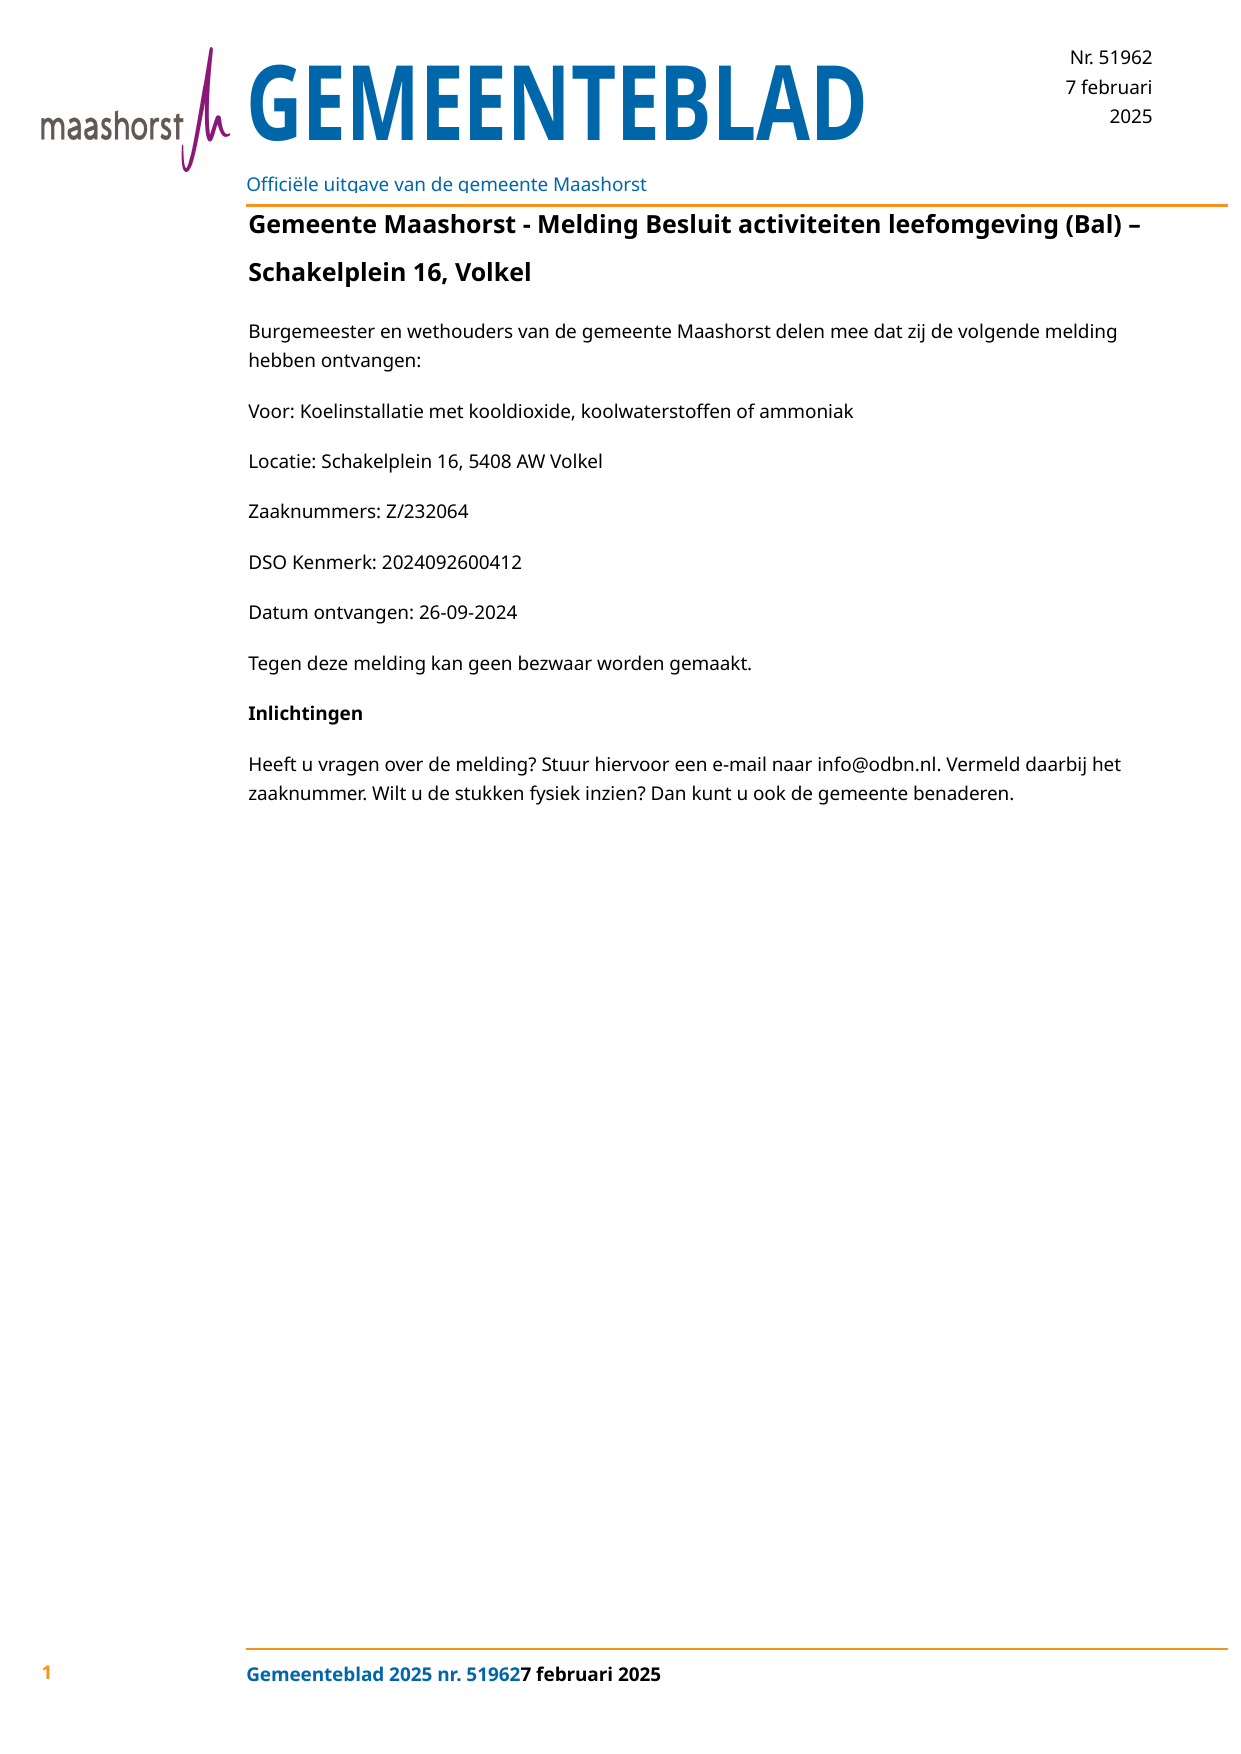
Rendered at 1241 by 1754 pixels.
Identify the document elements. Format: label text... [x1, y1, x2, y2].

text Burgemeester en wethouders van de gemeente Maashorst delen mee dat zij de volgende melding hebben ontvangen: [248, 318, 1152, 373]
text Gemeente Maashorst - Melding Besluit activiteiten leefomgeving (Bal) – Schakelplein 16, Volkel [248, 207, 1152, 288]
picture [41, 47, 231, 172]
text Zaaknummers: Z/232064 [248, 499, 1152, 524]
text Locatie: Schakelplein 16, 5408 AW Volkel [248, 448, 1152, 474]
text Heeft u vragen over de melding? Stuur hiervoor een e-mail naar info@odbn.nl. Vermeld daarbij het zaaknummer. Wilt u de stukken fysiek inzien? Dan kunt u ook de gemeente benaderen. [248, 751, 1152, 806]
text Tegen deze melding kan geen bezwaar worden gemaakt. [248, 650, 1152, 676]
text Inlichtingen [248, 700, 1152, 726]
text DSO Kenmerk: 2024092600412 [248, 549, 1152, 575]
text Voor: Koelinstallatie met kooldioxide, koolwaterstoffen of ammoniak [248, 398, 1152, 424]
text Datum ontvangen: 26-09-2024 [248, 599, 1152, 625]
